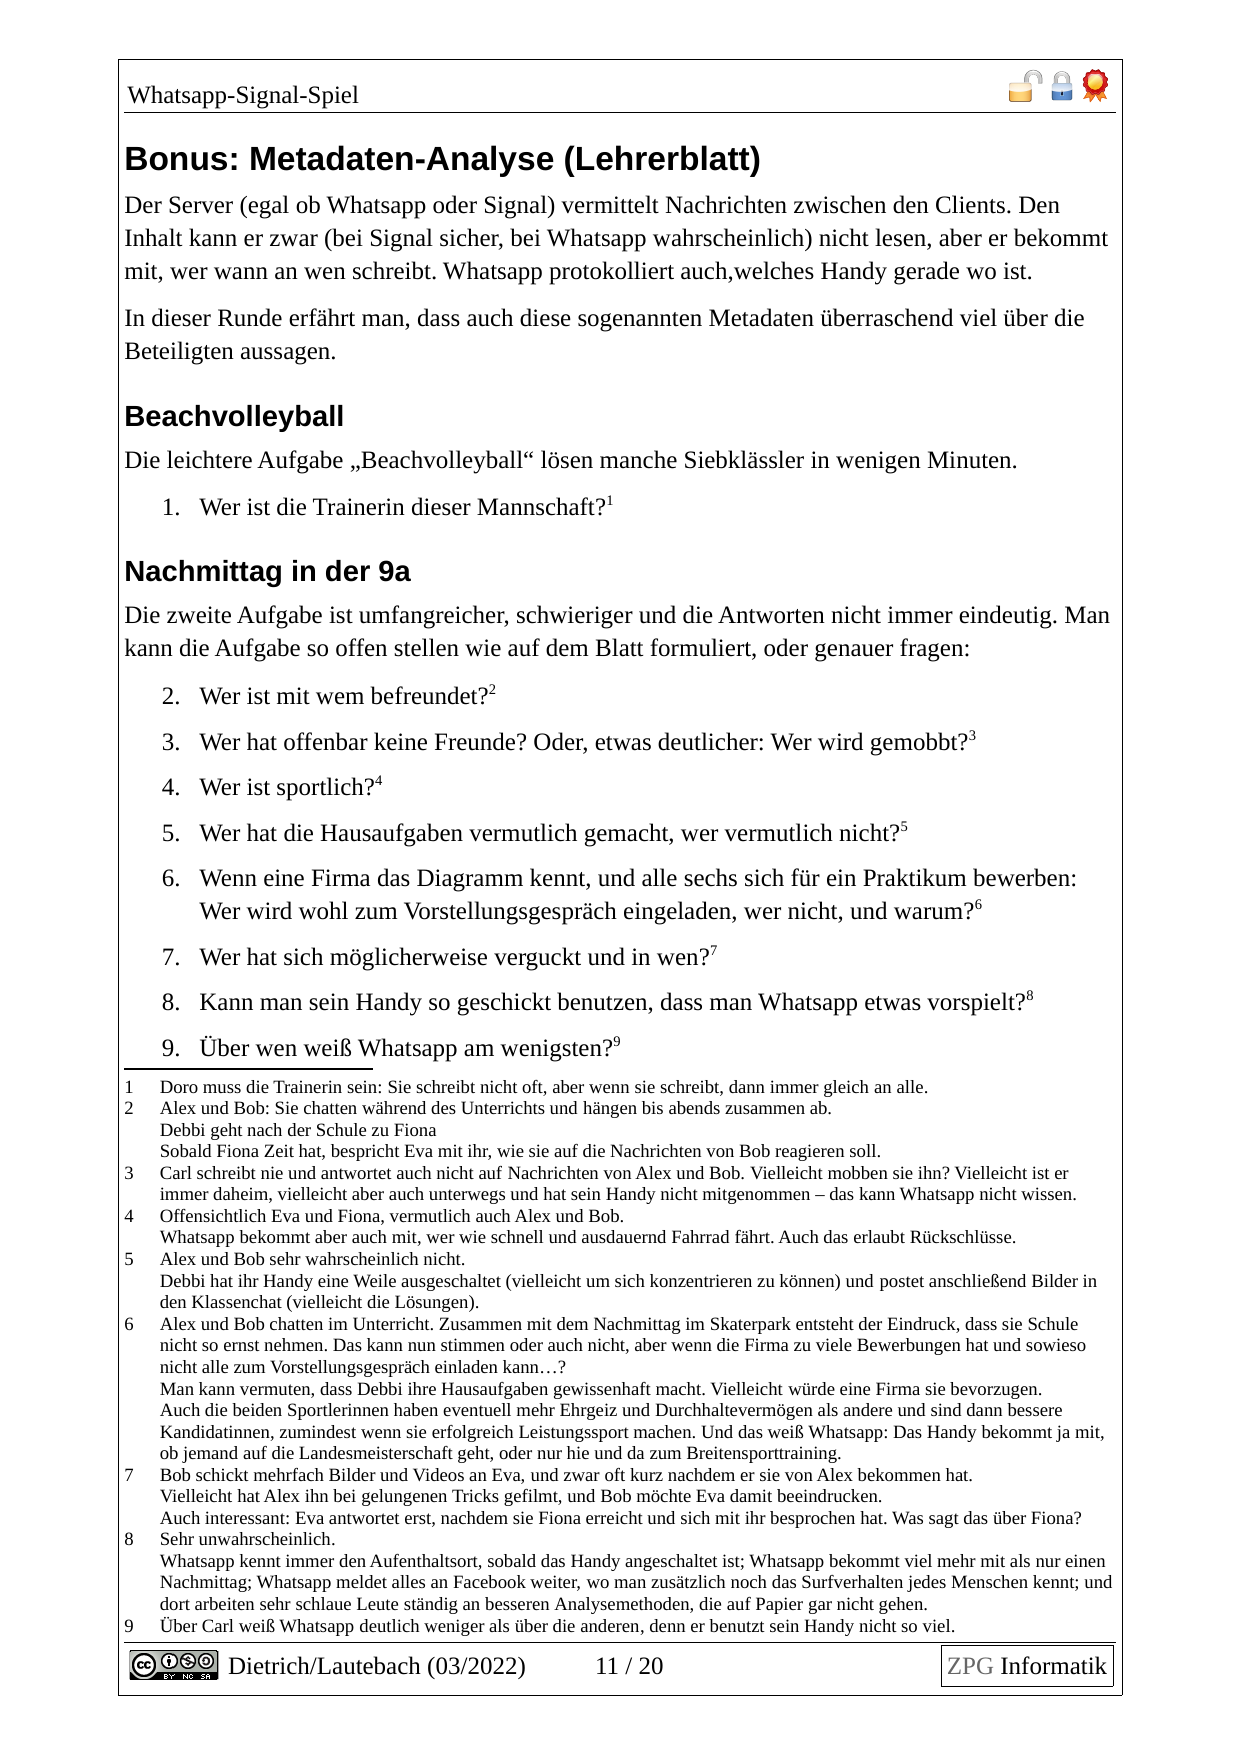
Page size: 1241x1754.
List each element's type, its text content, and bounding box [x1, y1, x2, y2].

text In dieser Runde erfährt man, dass auch diese sogenannten Metadaten überraschend viel über die Beteiligten aussagen. [124, 303, 1116, 365]
list Wer ist die Trainerin dieser Mannschaft? [162, 492, 1116, 521]
text Die zweite Aufgabe ist umfangreicher, schwieriger und die Antworten nicht immer eindeutig. Man kann die Aufgabe so offen stellen wie auf dem Blatt formuliert, oder genauer fragen: [124, 601, 1116, 662]
list Wer ist sportlich? [162, 772, 1116, 801]
list Bob schickt mehrfach Bilder und Videos an Eva, und zwar oft kurz nachdem er sie von Alex bekommen hat. Vielleicht hat Alex ihn bei gelungenen Tricks gefilmt, und Bob möchte Eva damit beeindrucken. Auch interessant: Eva antwortet erst, nachdem sie Fiona erreicht und sich mit ihr besprochen hat. Was sagt das über Fiona? [124, 1464, 1116, 1528]
list Wenn eine Firma das Diagramm kennt, und alle sechs sich für ein Praktikum bewerben: Wer wird wohl zum Vorstellungsgespräch eingeladen, wer nicht, und warum? [162, 863, 1116, 925]
text Der Server (egal ob Whatsapp oder Signal) vermittelt Nachrichten zwischen den Clients. Den Inhalt kann er zwar (bei Signal sicher, bei Whatsapp wahrscheinlich) nicht lesen, aber er bekommt mit, wer wann an wen schreibt. Whatsapp protokolliert auch,welches Handy gerade wo ist. [124, 190, 1116, 284]
subtitle Beachvolleyball [124, 399, 1116, 432]
subtitle Bonus: Metadaten-Analyse (Lehrerblatt) [124, 139, 1116, 177]
picture [129, 1650, 219, 1680]
list Über Carl weiß Whatsapp deutlich weniger als über die anderen, denn er benutzt sein Handy nicht so viel. [124, 1614, 1116, 1636]
list Wer hat offenbar keine Freunde? Oder, etwas deutlicher: Wer wird gemobbt? [162, 727, 1116, 755]
list Wer hat die Hausaufgaben vermutlich gemacht, wer vermutlich nicht? [162, 818, 1116, 846]
text Die leichtere Aufgabe „Beachvolleyball“ lösen manche Siebklässler in wenigen Minuten. [124, 445, 1116, 473]
list Alex und Bob: Sie chatten während des Unterrichts und hängen bis abends zusammen ab. Debbi geht nach der Schule zu Fiona Sobald Fiona Zeit hat, bespricht Eva mit ihr, wie sie auf die Nachrichten von Bob reagieren soll. [124, 1097, 1116, 1162]
list Wer ist mit wem befreundet? [162, 681, 1116, 710]
list Doro muss die Trainerin sein: Sie schreibt nicht oft, aber wenn sie schreibt, dann immer gleich an alle. [124, 1076, 1116, 1097]
subtitle Nachmittag in der 9a [124, 554, 1116, 588]
list Über wen weiß Whatsapp am wenigsten? [162, 1033, 1116, 1062]
list Alex und Bob chatten im Unterricht. Zusammen mit dem Nachmittag im Skaterpark entsteht der Eindruck, dass sie Schule nicht so ernst nehmen. Das kann nun stimmen oder auch nicht, aber wenn die Firma zu viele Bewerbungen hat und sowieso nicht alle zum Vorstellungsgespräch einladen kann…? Man kann vermuten, dass Debbi ihre Hausaufgaben gewissenhaft macht. Vielleicht würde eine Firma sie bevorzugen. Auch die beiden Sportlerinnen haben eventuell mehr Ehrgeiz und Durchhaltevermögen als andere und sind dann bessere Kandidatinnen, zumindest wenn sie erfolgreich Leistungssport machen. Und das weiß Whatsapp: Das Handy bekommt ja mit, ob jemand auf die Landesmeisterschaft geht, oder nur hie und da zum Breitensporttraining. [124, 1313, 1116, 1464]
list Sehr unwahrscheinlich. Whatsapp kennt immer den Aufenthaltsort, sobald das Handy angeschaltet ist; Whatsapp bekommt viel mehr mit als nur einen Nachmittag; Whatsapp meldet alles an Facebook weiter, wo man zusätzlich noch das Surfverhalten jedes Menschen kennt; und dort arbeiten sehr schlaue Leute ständig an besseren Analyse­methoden, die auf Papier gar nicht gehen. [124, 1528, 1116, 1614]
list Alex und Bob sehr wahrscheinlich nicht. Debbi hat ihr Handy eine Weile ausgeschaltet (vielleicht um sich konzentrieren zu können) und postet anschließend Bilder in den Klassenchat (vielleicht die Lösungen). [124, 1248, 1116, 1313]
list Kann man sein Handy so geschickt benutzen, dass man Whatsapp etwas vorspielt? [162, 987, 1116, 1016]
list Wer hat sich möglicherweise verguckt und in wen? [162, 942, 1116, 971]
list Offensichtlich Eva und Fiona, vermutlich auch Alex und Bob. Whatsapp bekommt aber auch mit, wer wie schnell und ausdauernd Fahrrad fährt. Auch das erlaubt Rückschlüsse. [124, 1205, 1116, 1248]
list Carl schreibt nie und antwortet auch nicht auf Nachrichten von Alex und Bob. Vielleicht mobben sie ihn? Vielleicht ist er immer daheim, vielleicht aber auch unterwegs und hat sein Handy nicht mitgenommen – das kann Whatsapp nicht wissen. [124, 1162, 1116, 1205]
